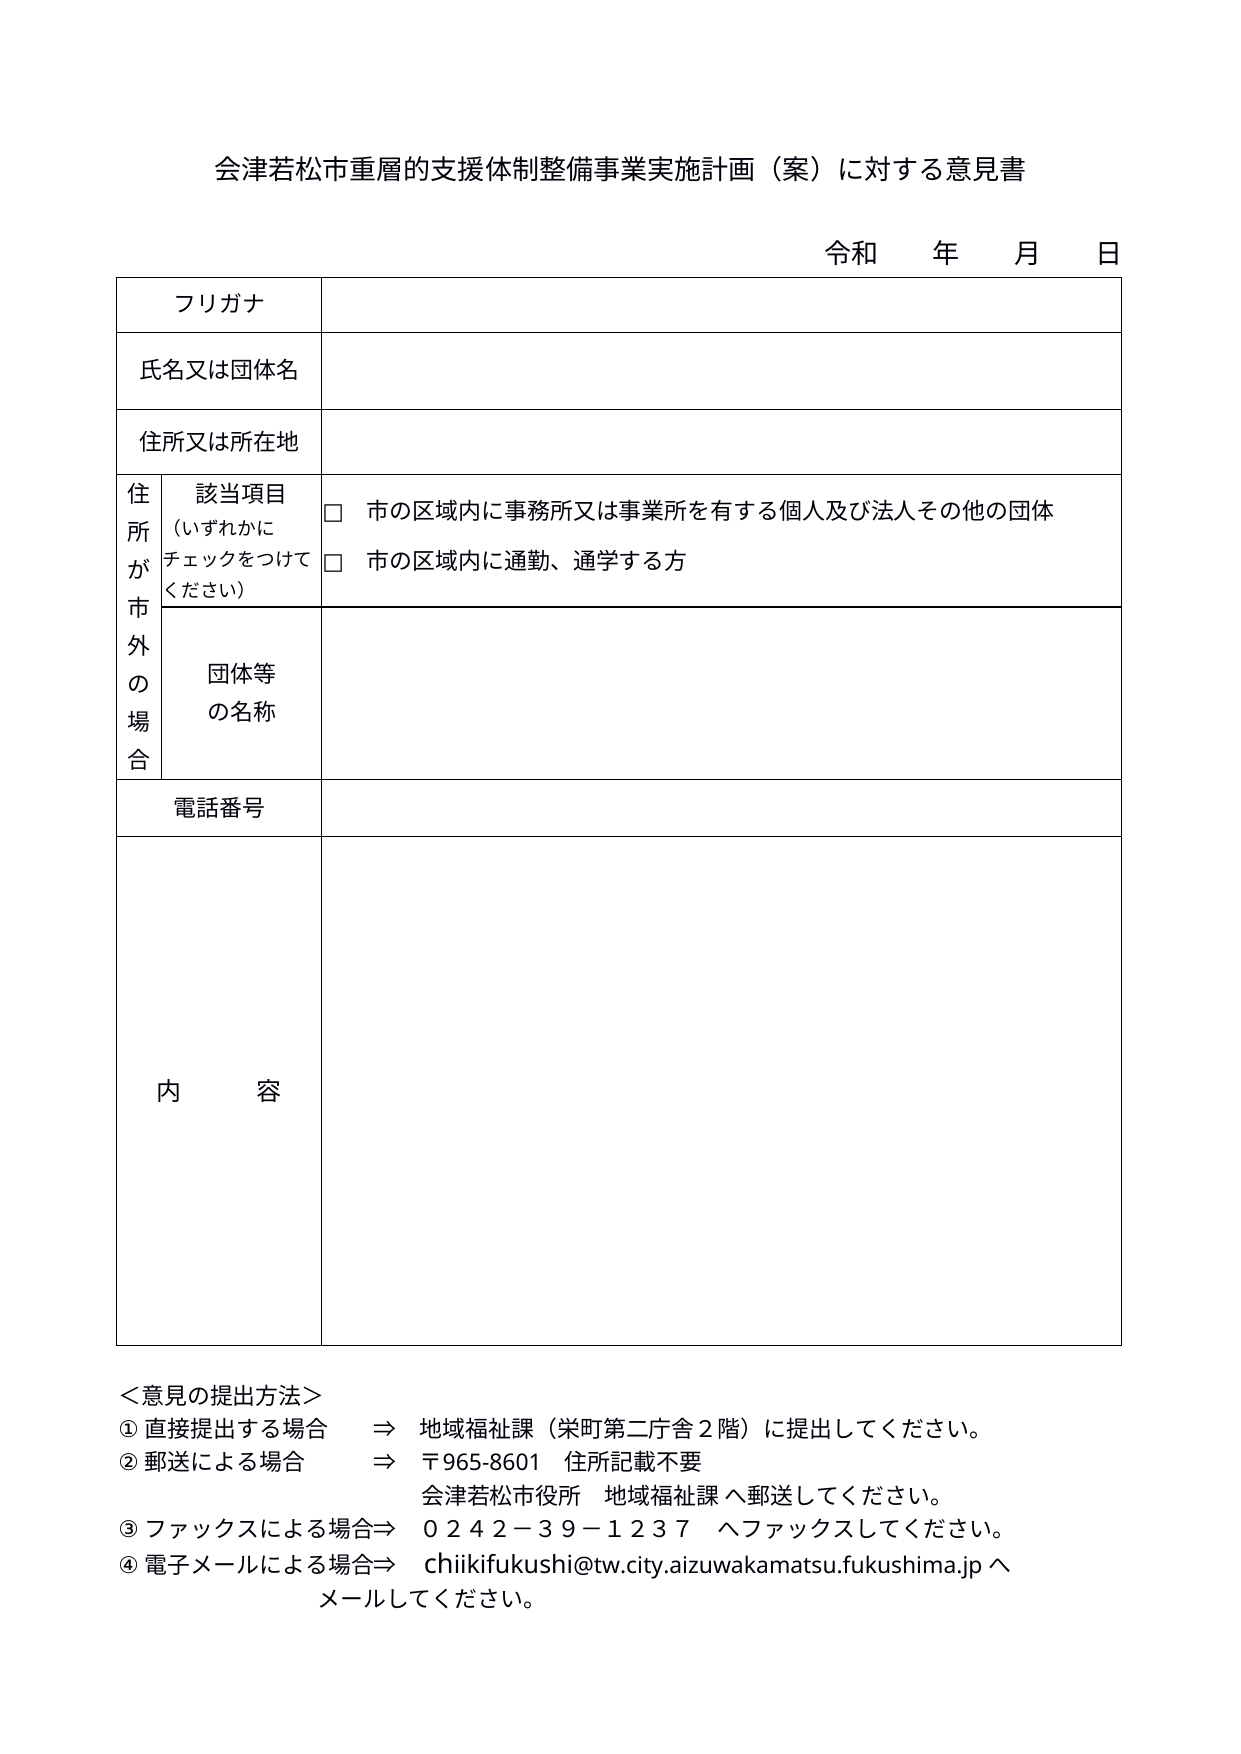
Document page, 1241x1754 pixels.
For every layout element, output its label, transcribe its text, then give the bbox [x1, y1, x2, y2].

text メールしてください。 [118, 1581, 1122, 1614]
table_header フリガナ [117, 278, 321, 332]
text 令和 年 月 日 [118, 232, 1122, 271]
table_cell [322, 780, 1121, 836]
table_header [322, 278, 1121, 332]
table_cell 内 容 [117, 837, 321, 1345]
table_cell [322, 837, 1121, 1345]
text 会津若松市重層的支援体制整備事業実施計画（案）に対する意見書 [118, 148, 1122, 187]
table_cell [322, 608, 1121, 779]
table_cell 住所又は所在地 [117, 410, 321, 474]
text ③ ファックスによる場合⇒ ０２４２－３９－１２３７ へファックスしてください。 [118, 1511, 1122, 1544]
table_cell 氏名又は団体名 [117, 333, 321, 408]
table_cell 電話番号 [117, 780, 321, 836]
text ④ 電子メールによる場合⇒ chiikifukushi@tw.city.aizuwakamatsu.fukushima.jp へ [118, 1544, 1122, 1581]
text ＜意見の提出方法＞ [118, 1378, 1122, 1411]
text ② 郵送による場合 ⇒ 〒965-8601 住所記載不要 [118, 1444, 1122, 1478]
table_cell 住所が市外の場合 [117, 475, 161, 779]
text 会津若松市役所 地域福祉課 へ郵送してください。 [118, 1478, 1122, 1511]
table_cell [322, 333, 1121, 408]
table_cell [322, 410, 1121, 474]
table_cell □ 市の区域内に事務所又は事業所を有する個人及び法人その他の団体 □ 市の区域内に通勤、通学する方 [322, 475, 1121, 606]
text ① 直接提出する場合 ⇒ 地域福祉課（栄町第二庁舎２階）に提出してください。 [118, 1411, 1122, 1444]
table_cell 該当項目 （いずれかにチェックをつけてください） [162, 475, 321, 606]
table_cell 団体等 の名称 [162, 608, 321, 779]
